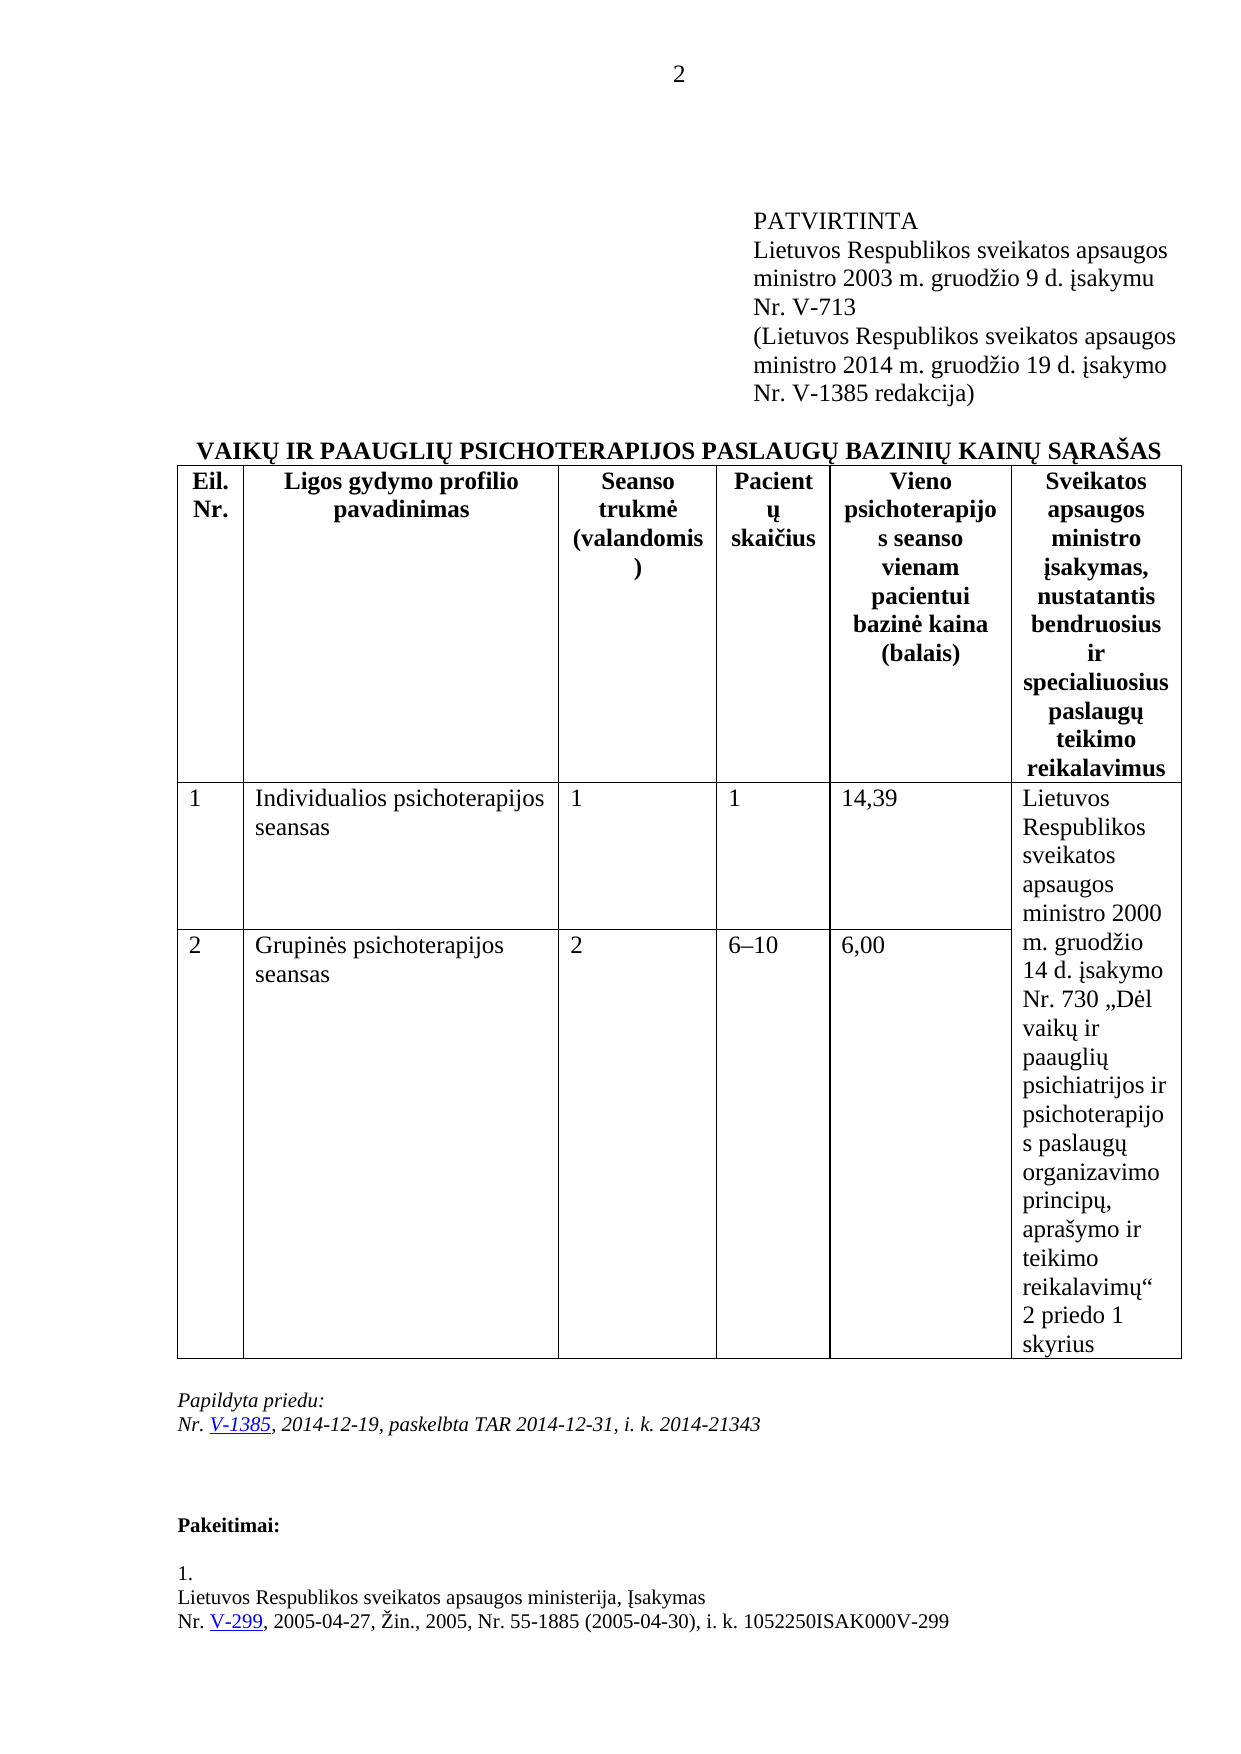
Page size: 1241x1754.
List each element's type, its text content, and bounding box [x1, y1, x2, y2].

table_header Sveikatos apsaugos ministro įsakymas, nustatantis bendruosius ir specialiuosius paslaugų teikimo reikalavimus [1012, 466, 1181, 782]
table_header Eil. Nr. [178, 466, 243, 782]
table_header Vieno psichoterapijos seanso vienam pacientui bazinė kaina (balais) [831, 466, 1011, 782]
table_cell 2 [178, 930, 243, 1358]
text VAIKŲ IR PAAUGLIŲ PSICHOTERAPIJOS PASLAUGŲ BAZINIŲ KAINŲ SĄRAŠAS [177, 436, 1181, 465]
text (Lietuvos respublikos sveikatos apsaugos ministro 2014 m. gruodžio 19 d. įsakymo Nr. V-1385 redakcija) [753, 321, 1181, 407]
table_header Pacientų skaičius [717, 466, 829, 782]
table_cell Grupinės psichoterapijos seansas [244, 930, 558, 1358]
table_cell 1 [559, 783, 716, 929]
text Pakeitimai: [177, 1513, 1181, 1537]
text 1. [177, 1561, 1181, 1585]
table_cell 2 [559, 930, 716, 1358]
table_cell Lietuvos Respublikos sveikatos apsaugos ministro 2000 m. gruodžio 14 d. įsakymo Nr. 730 „Dėl vaikų ir paauglių psichiatrijos ir psichoterapijos paslaugų organizavimo principų, aprašymo ir teikimo reikalavimų“ 2 priedo 1 skyrius [1012, 783, 1181, 1358]
table_cell 6–10 [717, 930, 829, 1358]
table_cell 1 [717, 783, 829, 929]
text Papildyta priedu: [177, 1388, 1181, 1412]
table_cell 14,39 [831, 783, 1011, 929]
table_cell Individualios psichoterapijos seansas [244, 783, 558, 929]
table_header Ligos gydymo profilio pavadinimas [244, 466, 558, 782]
text Lietuvos Respublikos sveikatos apsaugos ministerija, Įsakymas [177, 1585, 1181, 1609]
text Nr. V-299, 2005-04-27, Žin., 2005, Nr. 55-1885 (2005-04-30), i. k. 1052250ISAK000V-299 [177, 1609, 1181, 1633]
text Nr. V-1385, 2014-12-19, paskelbta TAR 2014-12-31, i. k. 2014-21343 [177, 1412, 1181, 1436]
table_cell 6,00 [831, 930, 1011, 1358]
table_cell 1 [178, 783, 243, 929]
text Lietuvos respublikos sveikatos apsaugos ministro 2003 m. gruodžio 9 d. įsakymu Nr. V-713 [753, 235, 1181, 321]
table_header Seanso trukmė (valandomis) [559, 466, 716, 782]
text PATVIRTINTA [753, 206, 1181, 235]
